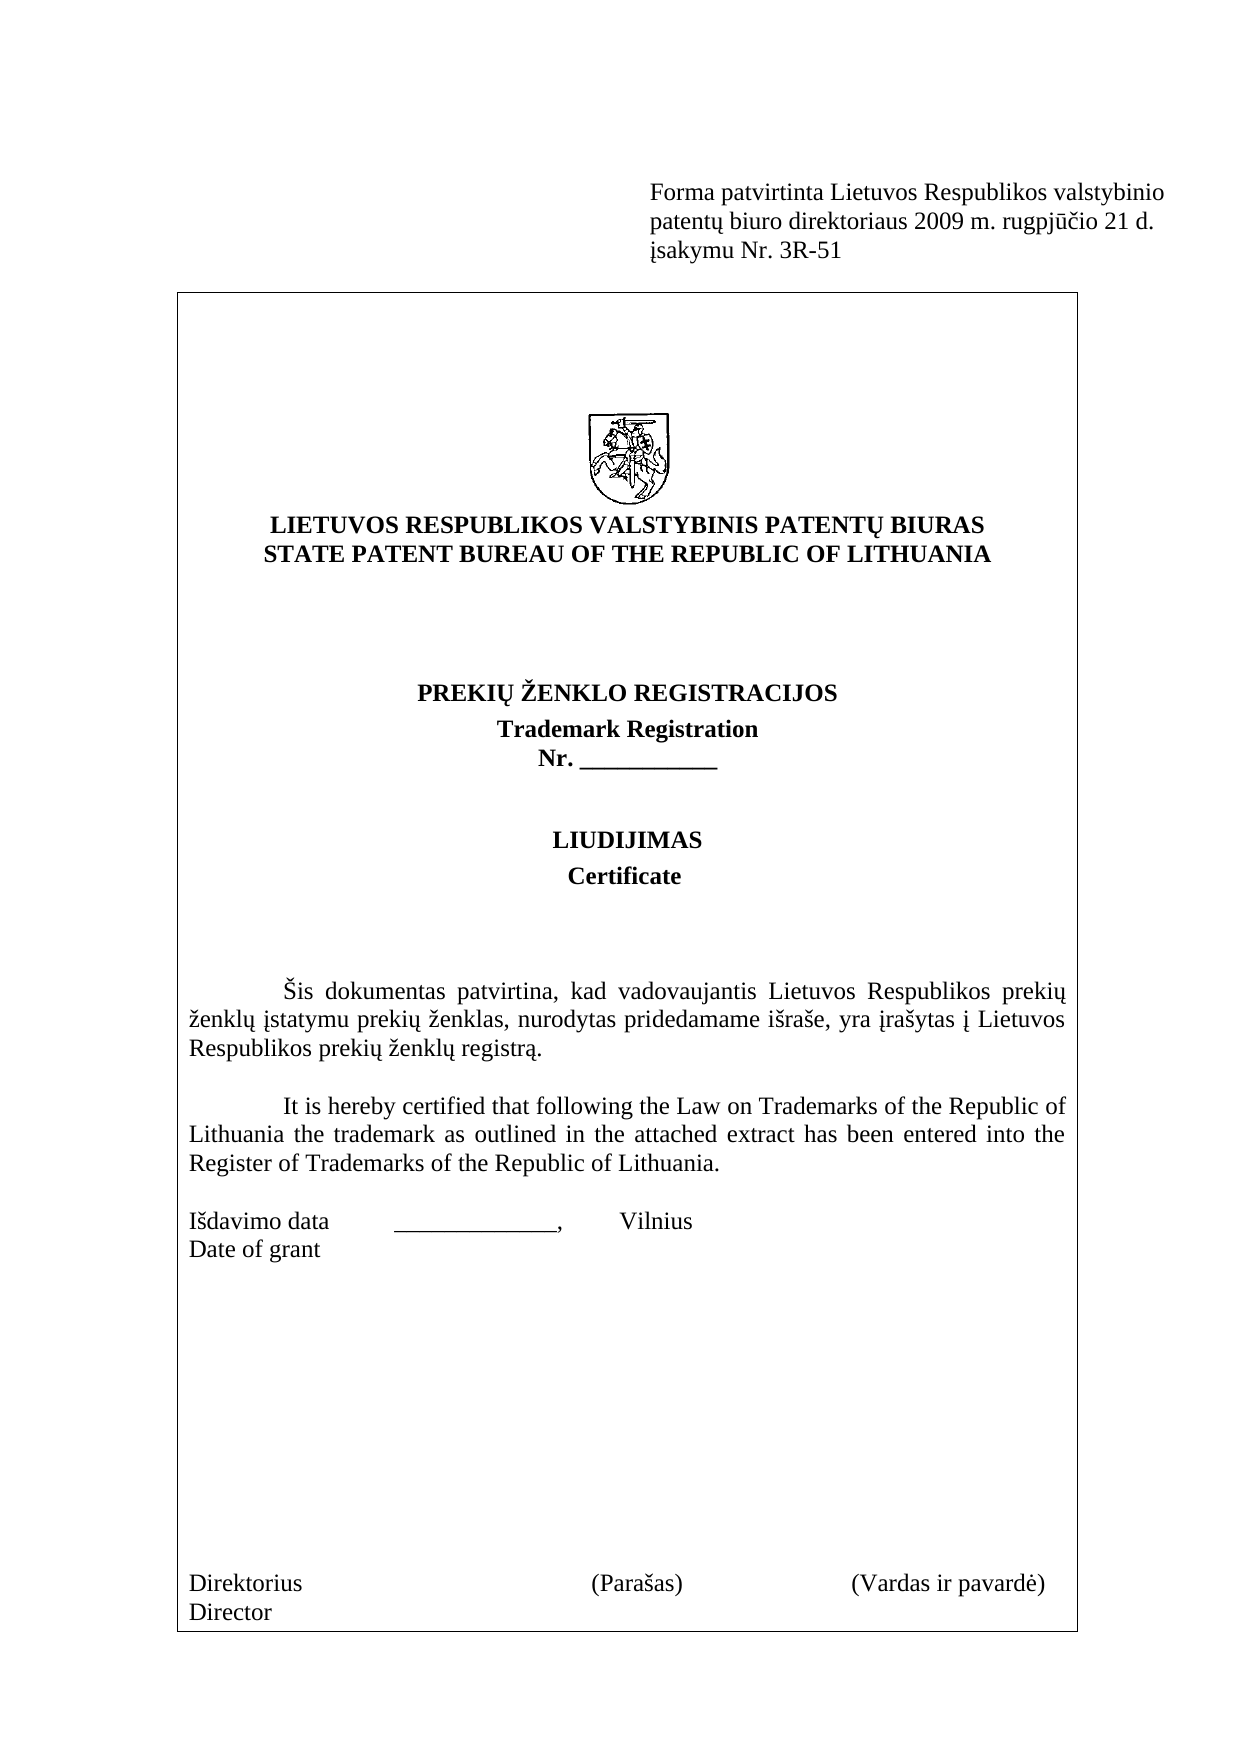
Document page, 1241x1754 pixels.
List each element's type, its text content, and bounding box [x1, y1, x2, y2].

table_cell _____________, [383, 1206, 608, 1281]
table_cell Išdavimo data Date of grant [178, 1206, 383, 1281]
table_cell PREKIŲ ŽENKLO REGISTRACIJOS Trademark Registration Nr. ___________ LIUDIJIMAS Certificate Šis dokumentas patvirtina, kad vadovaujantis Lietuvos Respublikos prekių ženklų įstatymu prekių ženklas, nurodytas pridedamame išraše, yra įrašytas į Lietuvos Respublikos prekių ženklų registrą. It is hereby certified that following the Law on Trademarks of the Republic of Lithuania the trademark as outlined in the attached extract has been entered into the Register of Trademarks of the Republic of Lithuania. [178, 597, 1077, 1206]
text Forma patvirtinta Lietuvos Respublikos valstybinio patentų biuro direktoriaus 2009 m. rugpjūčio 21 d. įsakymu Nr. 3R-51 [649, 177, 1181, 263]
table_header (herbas) LIETUVOS RESPUBLIKOS VALSTYBINIS PATENTŲ BIURAS STATE PATENT BUREAU OF THE REPUBLIC OF LITHUANIA [178, 293, 1077, 597]
table_cell Vilnius [608, 1206, 1077, 1281]
table_cell Direktorius (Parašas) (Vardas ir pavardė) Director [178, 1281, 1077, 1631]
